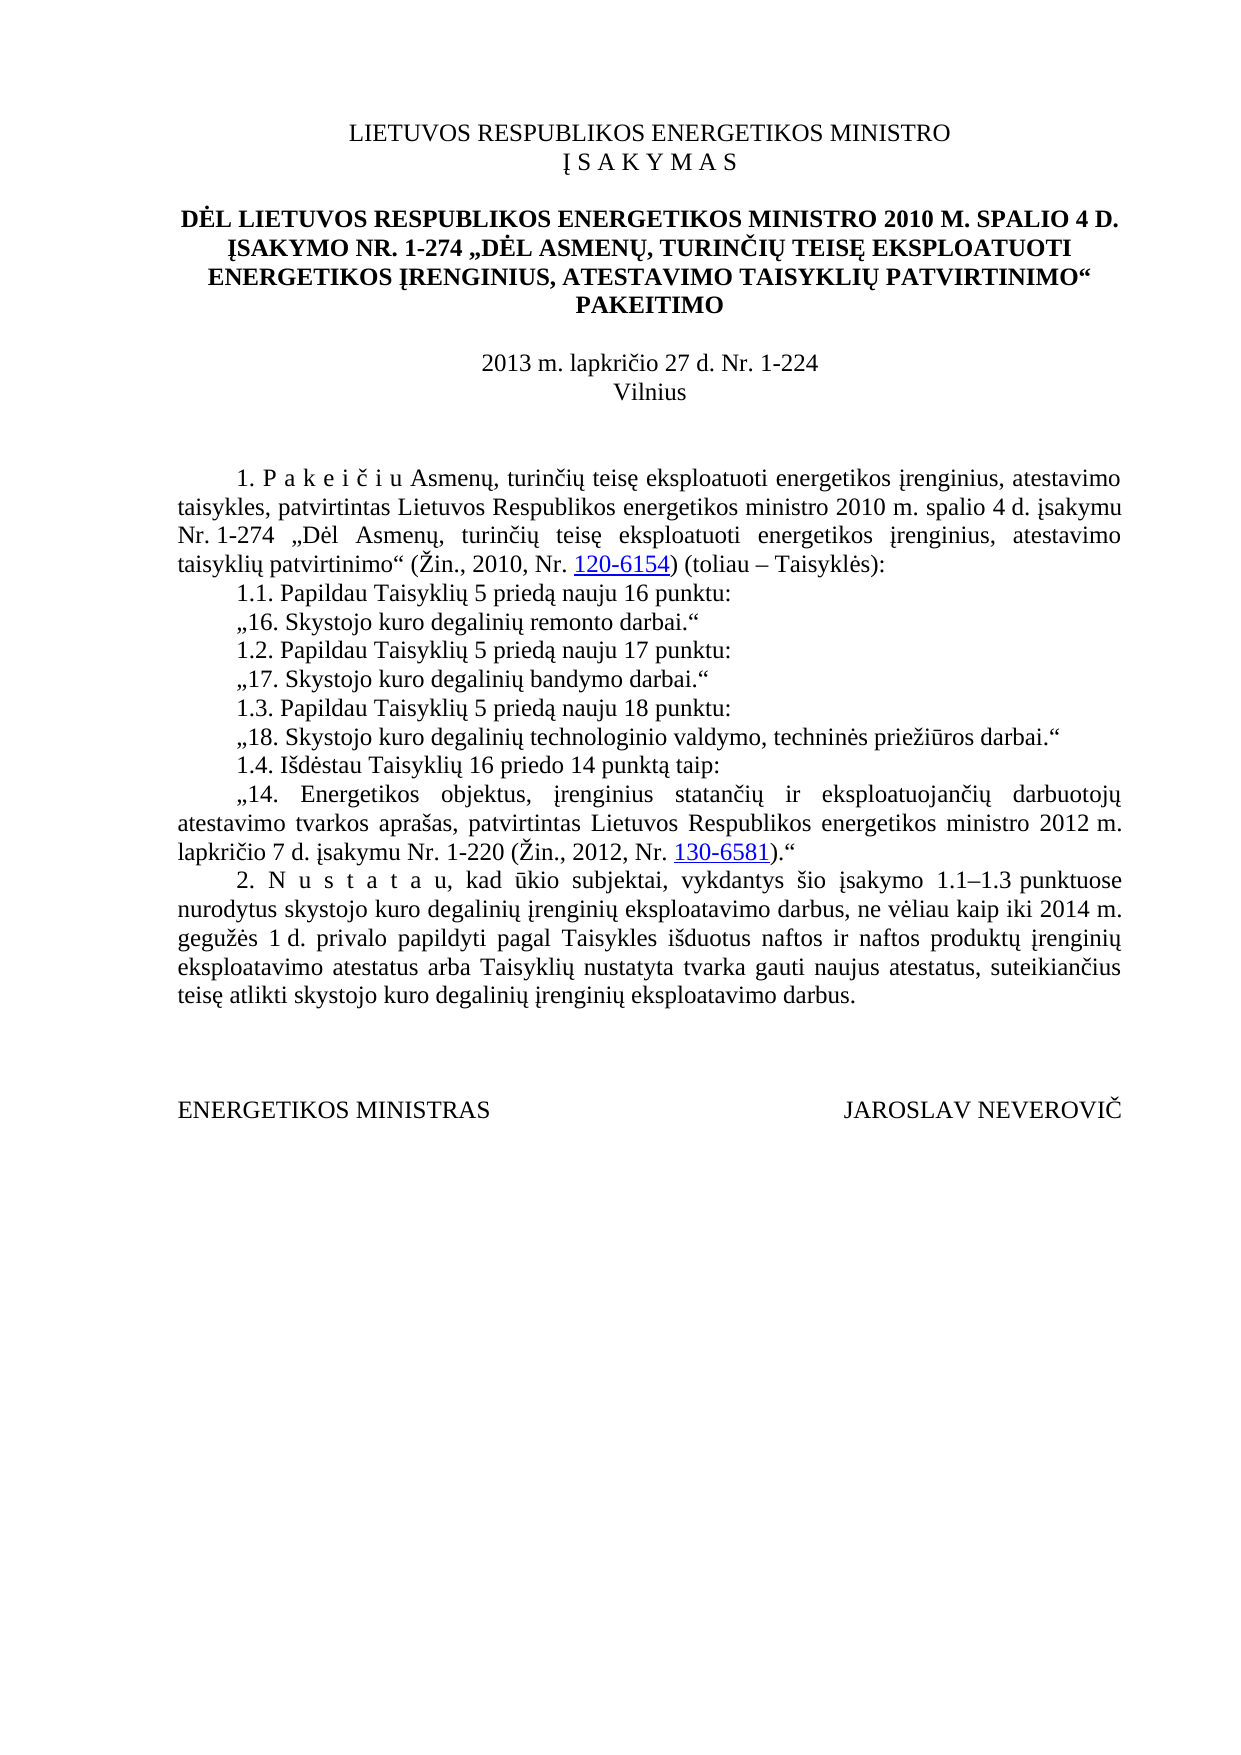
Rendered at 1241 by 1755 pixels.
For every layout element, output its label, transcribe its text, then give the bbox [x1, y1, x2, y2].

text Energetikos ministras Jaroslav Neverovič [177, 1096, 1122, 1124]
text 1.3. Papildau Taisyklių 5 priedą nauju 18 punktu: [177, 693, 1122, 722]
text 2. N u s t a t a u, kad ūkio subjektai, vykdantys šio įsakymo 1.1–1.3 punktuose nurodytus skystojo kuro degalinių įrenginių eksploatavimo darbus, ne vėliau kaip iki 2014 m. gegužės 1 d. privalo papildyti pagal Taisykles išduotus naftos ir naftos produktų įrenginių eksploatavimo atestatus arba Taisyklių nustatyta tvarka gauti naujus atestatus, suteikiančius teisę atlikti skystojo kuro degalinių įrenginių eksploatavimo darbus. [177, 866, 1122, 1009]
text „17. Skystojo kuro degalinių bandymo darbai.“ [177, 664, 1122, 693]
text į s a k y m a s [177, 147, 1122, 176]
text 1.4. Išdėstau Taisyklių 16 priedo 14 punktą taip: [177, 751, 1122, 779]
text Vilnius [177, 377, 1122, 406]
text „14. Energetikos objektus, įrenginius statančių ir eksploatuojančių darbuotojų atestavimo tvarkos aprašas, patvirtintas Lietuvos Respublikos energetikos ministro 2012 m. lapkričio 7 d. įsakymu Nr. 1-220 (Žin., 2012, Nr. 130-6581).“ [177, 779, 1122, 866]
text „18. Skystojo kuro degalinių technologinio valdymo, techninės priežiūros darbai.“ [177, 722, 1122, 751]
text „16. Skystojo kuro degalinių remonto darbai.“ [177, 607, 1122, 636]
text 1.1. Papildau Taisyklių 5 priedą nauju 16 punktu: [177, 578, 1122, 607]
text LIETUVOS RESPUBLIKOS ENERGETIKOS MINISTRO [177, 118, 1122, 147]
text 1. P a k e i č i u Asmenų, turinčių teisę eksploatuoti energetikos įrenginius, atestavimo taisykles, patvirtintas Lietuvos Respublikos energetikos ministro 2010 m. spalio 4 d. įsakymu Nr. 1-274 „Dėl Asmenų, turinčių teisę eksploatuoti energetikos įrenginius, atestavimo taisyklių patvirtinimo“ (Žin., 2010, Nr. 120-6154) (toliau – Taisyklės): [177, 463, 1122, 578]
text DĖL lietuvos respublikos energetikos ministro 2010 m. spalio 4 d. įsakymo Nr. 1-274 „dėl ASMENŲ, TURINČIŲ TEISĘ EKSPLOATUOTI ENERGETIKOS ĮRENGINIUS, ATESTAVIMO taisyklių patvirtinimo“ pakeitimo [177, 204, 1122, 319]
text 2013 m. lapkričio 27 d. Nr. 1-224 [177, 348, 1122, 377]
text 1.2. Papildau Taisyklių 5 priedą nauju 17 punktu: [177, 636, 1122, 664]
